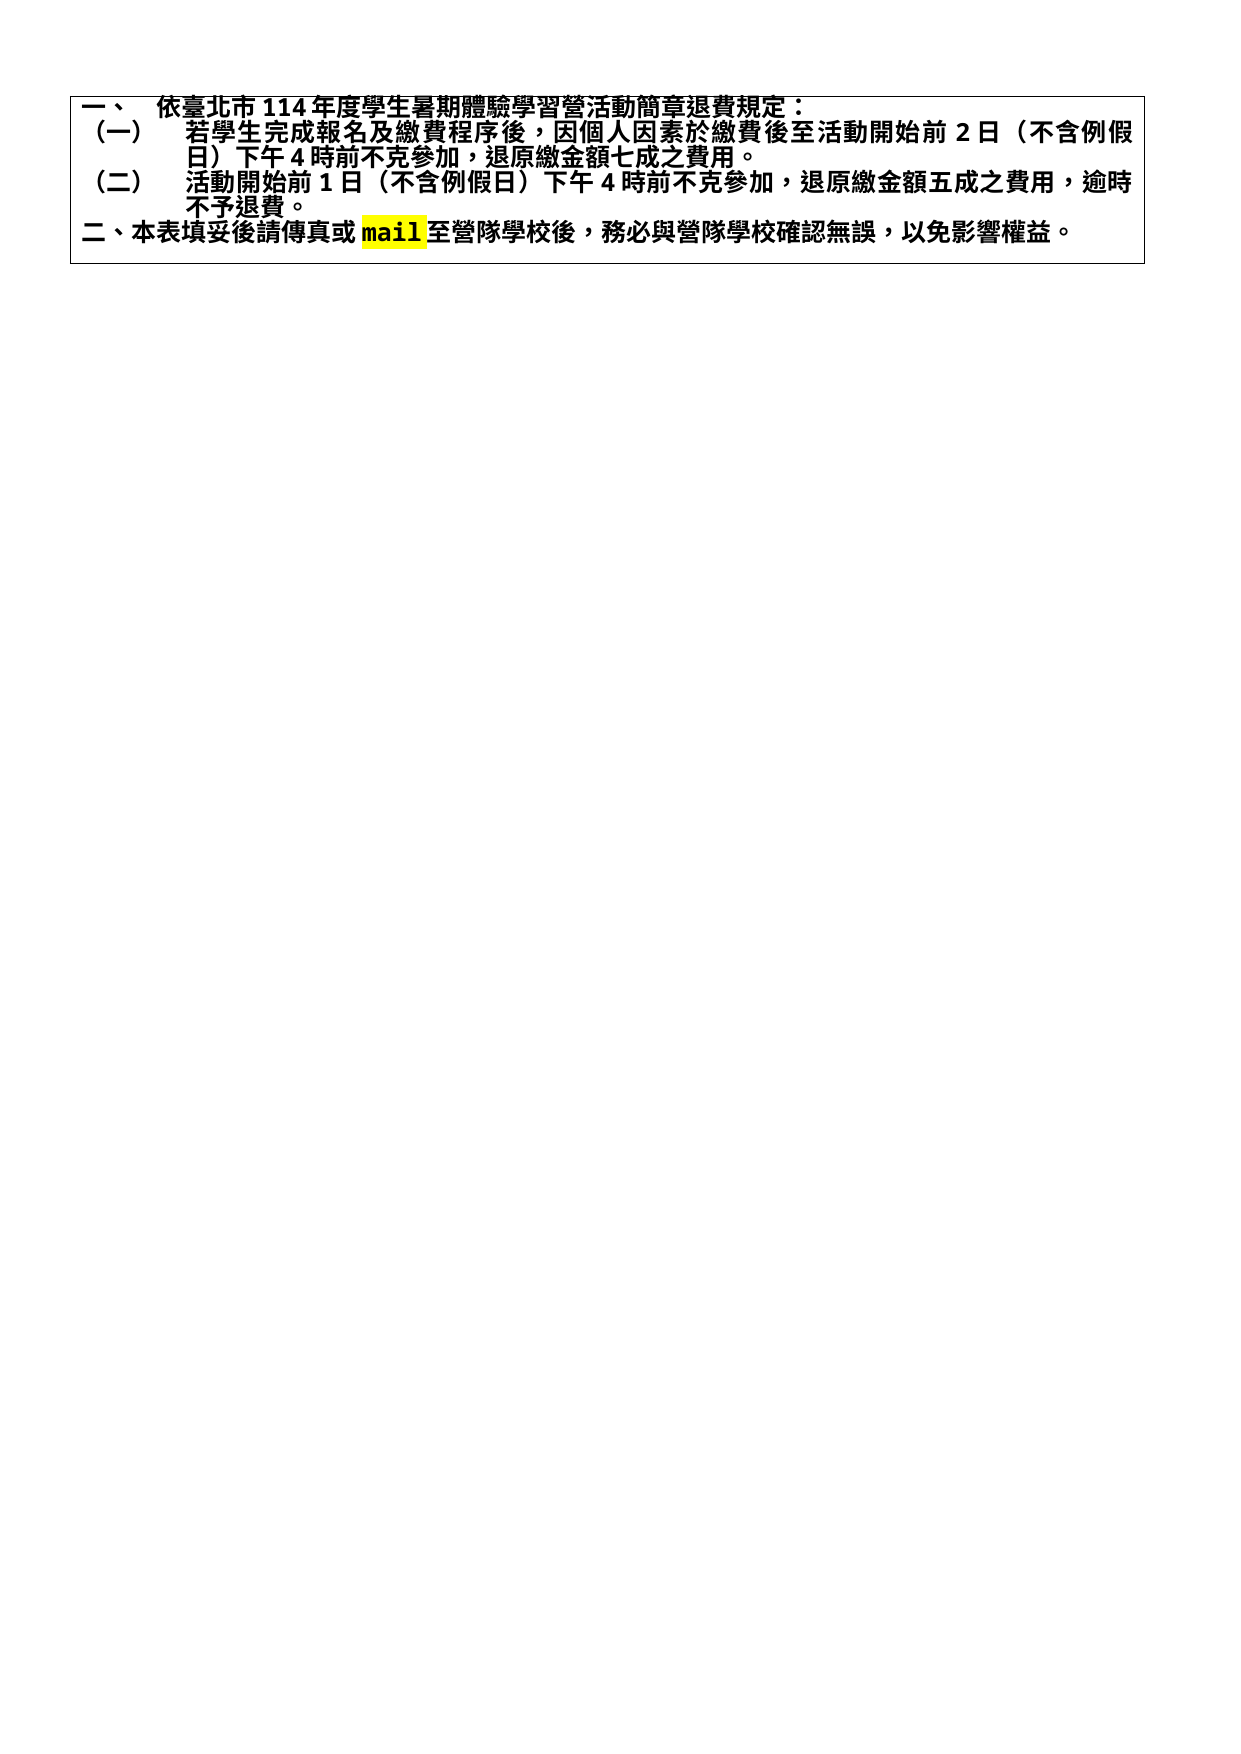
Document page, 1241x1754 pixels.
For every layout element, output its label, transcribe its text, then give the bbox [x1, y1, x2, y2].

table_cell 依臺北市114年度學生暑期體驗學習營活動簡章退費規定： 若學生完成報名及繳費程序後，因個人因素於繳費後至活動開始前2日（不含例假日）下午4時前不克參加，退原繳金額七成之費用。 活動開始前1日（不含例假日）下午4時前不克參加，退原繳金額五成之費用，逾時不予退費。 二、本表填妥後請傳真或mail至營隊學校後，務必與營隊學校確認無誤，以免影響權益。 [71, 97, 1144, 263]
